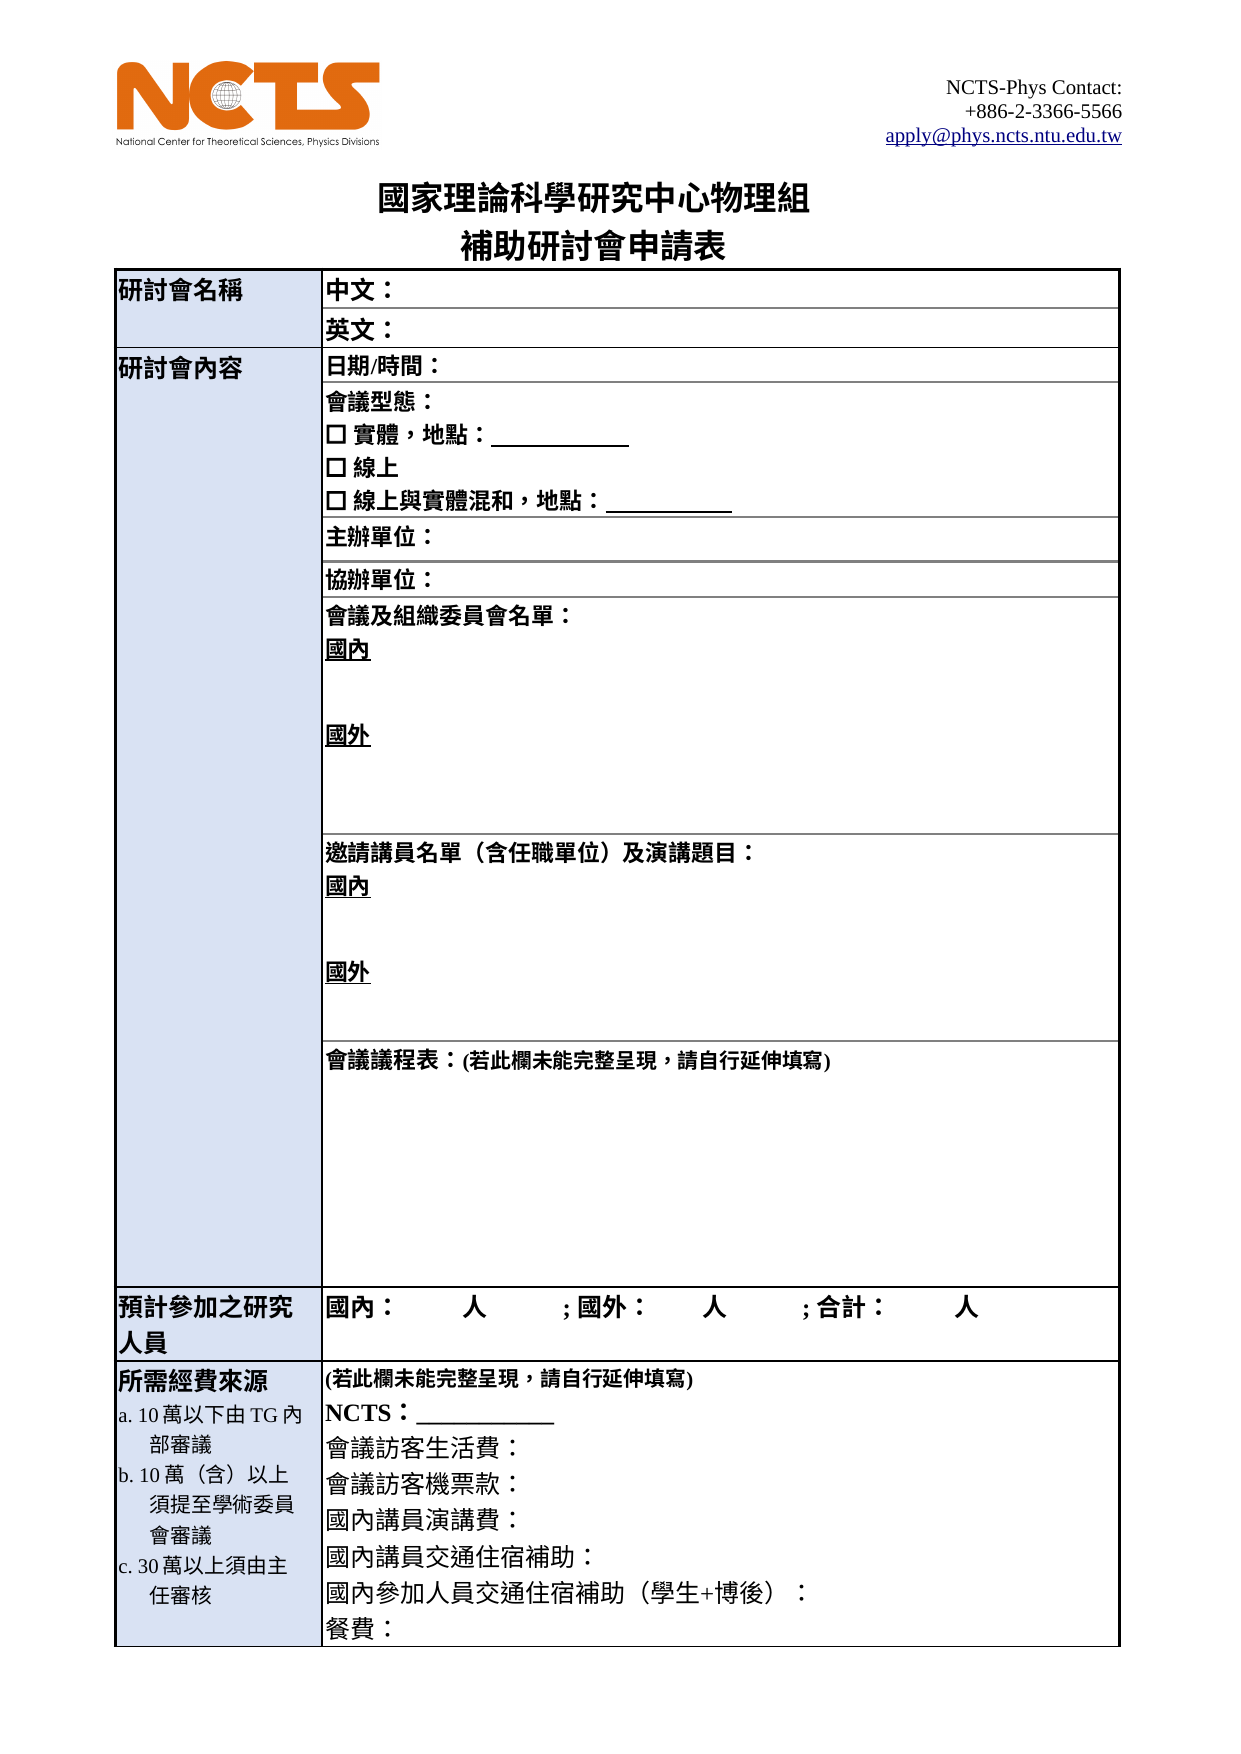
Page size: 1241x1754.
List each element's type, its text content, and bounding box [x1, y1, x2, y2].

table_header 中文： [323, 271, 1118, 307]
table_cell 會議議程表：(若此欄未能完整呈現，請自行延伸填寫) [323, 1042, 1118, 1286]
table_header 研討會名稱 [117, 271, 321, 346]
text 補助研討會申請表 [112, 219, 1075, 268]
table_cell 邀請講員名單（含任職單位）及演講題目： 國內 國外 [323, 835, 1118, 1040]
table_cell 英文： [323, 309, 1118, 346]
table_cell 預計參加之研究人員 [117, 1288, 321, 1360]
table_cell 所需經費來源 a. 10萬以下由TG內部審議 b. 10萬（含）以上須提至學術委員會審議 c. 30萬以上須由主任審核 [117, 1362, 321, 1646]
table_cell 國內： 人 ; 國外： 人 ; 合計： 人 [323, 1288, 1118, 1360]
table_cell (若此欄未能完整呈現，請自行延伸填寫) NCTS：___________ 會議訪客生活費： 會議訪客機票款： 國內講員演講費： 國內講員交通住宿補助： 國內參加人員交通住宿補助（學生+博後）： 餐費： [323, 1362, 1118, 1646]
table_cell 協辦單位： [323, 563, 1118, 596]
table_cell 研討會內容 [117, 348, 321, 1286]
table_cell 會議及組織委員會名單： 國內 國外 [323, 598, 1118, 833]
text 國家理論科學研究中心物理組 [112, 171, 1075, 219]
table_cell 主辦單位： [323, 518, 1118, 560]
table_cell 日期/時間： [323, 348, 1118, 381]
table_cell 會議型態：  實體，地點：  線上  線上與實體混和，地點： [323, 383, 1118, 516]
